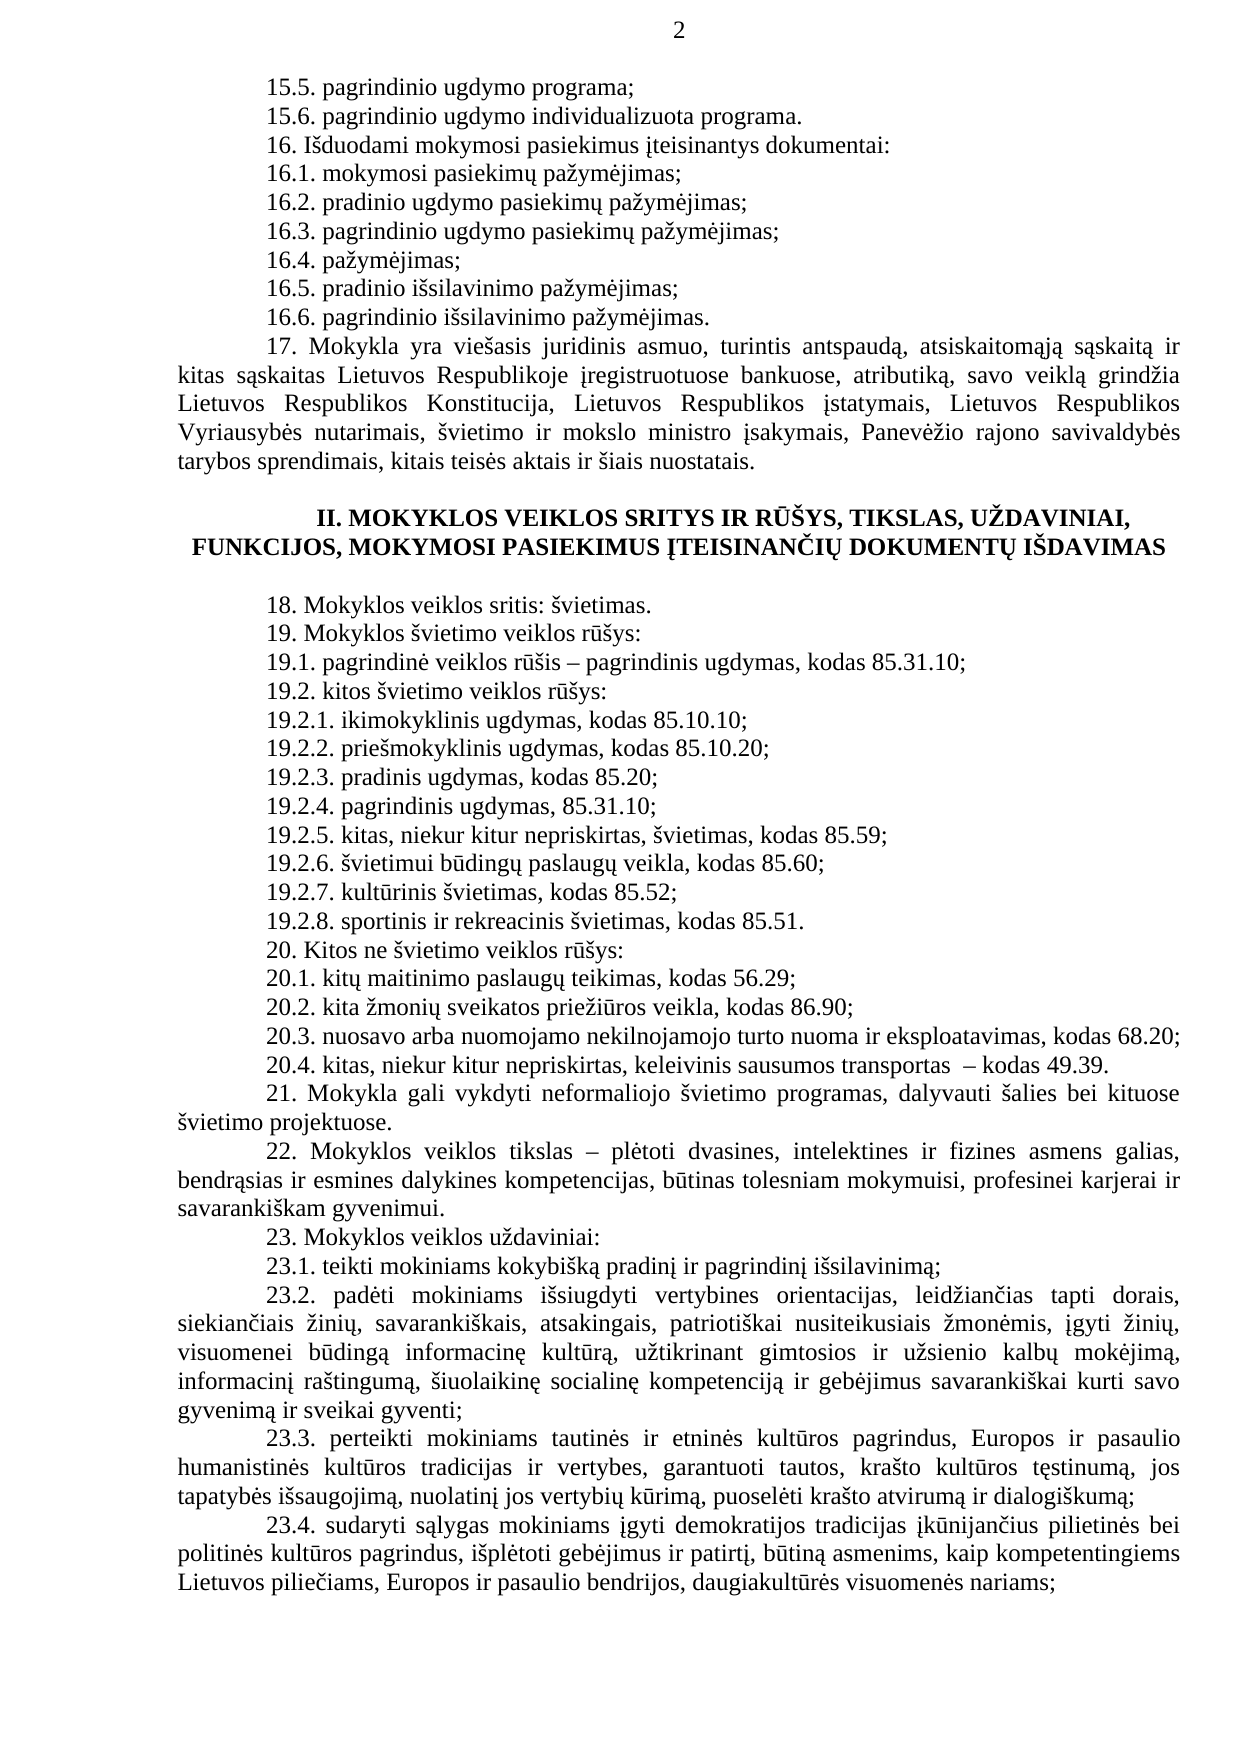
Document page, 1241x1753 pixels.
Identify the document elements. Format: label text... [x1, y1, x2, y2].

text 21. Mokykla gali vykdyti neformaliojo švietimo programas, dalyvauti šalies bei kituose švietimo projektuose. [177, 1078, 1181, 1136]
text 19.2.7. kultūrinis švietimas, kodas 85.52; [177, 877, 1181, 906]
text 16. Išduodami mokymosi pasiekimus įteisinantys dokumentai: [177, 130, 1181, 158]
text 20. Kitos ne švietimo veiklos rūšys: [177, 935, 1181, 963]
text 19.2.4. pagrindinis ugdymas, 85.31.10; [177, 791, 1181, 820]
text 19.2.5. kitas, niekur kitur nepriskirtas, švietimas, kodas 85.59; [177, 820, 1181, 848]
text II. MOKYKLOS VEIKLOS SRITYS IR RŪŠYS, TIKSLAS, UŽDAVINIAI, FUNKCIJOS, MOKYMOSI PASIEKIMUS ĮTEISINANČIŲ DOKUMENTŲ IŠDAVIMAS [177, 503, 1181, 561]
text 20.3. nuosavo arba nuomojamo nekilnojamojo turto nuoma ir eksploatavimas, kodas 68.20; [177, 1021, 1181, 1050]
text 23.1. teikti mokiniams kokybišką pradinį ir pagrindinį išsilavinimą; [177, 1251, 1181, 1280]
text 17. Mokykla yra viešasis juridinis asmuo, turintis antspaudą, atsiskaitomąją sąskaitą ir kitas sąskaitas Lietuvos Respublikoje įregistruotuose bankuose, atributiką, savo veiklą grindžia Lietuvos Respublikos Konstitucija, Lietuvos Respublikos įstatymais, Lietuvos Respublikos Vyriausybės nutarimais, švietimo ir mokslo ministro įsakymais, Panevėžio rajono savivaldybės tarybos sprendimais, kitais teisės aktais ir šiais nuostatais. [177, 331, 1181, 475]
text 19.2.8. sportinis ir rekreacinis švietimas, kodas 85.51. [177, 906, 1181, 935]
text 23. Mokyklos veiklos uždaviniai: [177, 1222, 1181, 1251]
text 15.6. pagrindinio ugdymo individualizuota programa. [177, 101, 1181, 130]
text 20.4. kitas, niekur kitur nepriskirtas, keleivinis sausumos transportas – kodas 49.39. [177, 1050, 1181, 1078]
text 16.2. pradinio ugdymo pasiekimų pažymėjimas; [177, 187, 1181, 216]
text 16.1. mokymosi pasiekimų pažymėjimas; [177, 158, 1181, 187]
text 19.2.2. priešmokyklinis ugdymas, kodas 85.10.20; [177, 733, 1181, 762]
text 16.5. pradinio išsilavinimo pažymėjimas; [177, 273, 1181, 302]
text 20.1. kitų maitinimo paslaugų teikimas, kodas 56.29; [177, 963, 1181, 992]
text 15.5. pagrindinio ugdymo programa; [177, 72, 1181, 101]
text 16.3. pagrindinio ugdymo pasiekimų pažymėjimas; [177, 216, 1181, 245]
text 19.2.6. švietimui būdingų paslaugų veikla, kodas 85.60; [177, 848, 1181, 877]
text 19.1. pagrindinė veiklos rūšis – pagrindinis ugdymas, kodas 85.31.10; [177, 647, 1181, 676]
text 19. Mokyklos švietimo veiklos rūšys: [177, 618, 1181, 647]
text 19.2.3. pradinis ugdymas, kodas 85.20; [177, 762, 1181, 791]
text 19.2.1. ikimokyklinis ugdymas, kodas 85.10.10; [177, 705, 1181, 733]
text 16.4. pažymėjimas; [177, 245, 1181, 273]
text 23.3. perteikti mokiniams tautinės ir etninės kultūros pagrindus, Europos ir pasaulio humanistinės kultūros tradicijas ir vertybes, garantuoti tautos, krašto kultūros tęstinumą, jos tapatybės išsaugojimą, nuolatinį jos vertybių kūrimą, puoselėti krašto atvirumą ir dialogiškumą; [177, 1423, 1181, 1510]
text 20.2. kita žmonių sveikatos priežiūros veikla, kodas 86.90; [177, 992, 1181, 1021]
text 16.6. pagrindinio išsilavinimo pažymėjimas. [177, 302, 1181, 331]
text 23.2. padėti mokiniams išsiugdyti vertybines orientacijas, leidžiančias tapti dorais, siekiančiais žinių, savarankiškais, atsakingais, patriotiškai nusiteikusiais žmonėmis, įgyti žinių, visuomenei būdingą informacinę kultūrą, užtikrinant gimtosios ir užsienio kalbų mokėjimą, informacinį raštingumą, šiuolaikinę socialinę kompetenciją ir gebėjimus savarankiškai kurti savo gyvenimą ir sveikai gyventi; [177, 1280, 1181, 1423]
text 22. Mokyklos veiklos tikslas – plėtoti dvasines, intelektines ir fizines asmens galias, bendrąsias ir esmines dalykines kompetencijas, būtinas tolesniam mokymuisi, profesinei karjerai ir savarankiškam gyvenimui. [177, 1136, 1181, 1222]
text 18. Mokyklos veiklos sritis: švietimas. [177, 590, 1181, 618]
text 19.2. kitos švietimo veiklos rūšys: [177, 676, 1181, 705]
text 23.4. sudaryti sąlygas mokiniams įgyti demokratijos tradicijas įkūnijančius pilietinės bei politinės kultūros pagrindus, išplėtoti gebėjimus ir patirtį, būtiną asmenims, kaip kompetentingiems Lietuvos piliečiams, Europos ir pasaulio bendrijos, daugiakultūrės visuomenės nariams; [177, 1510, 1181, 1596]
